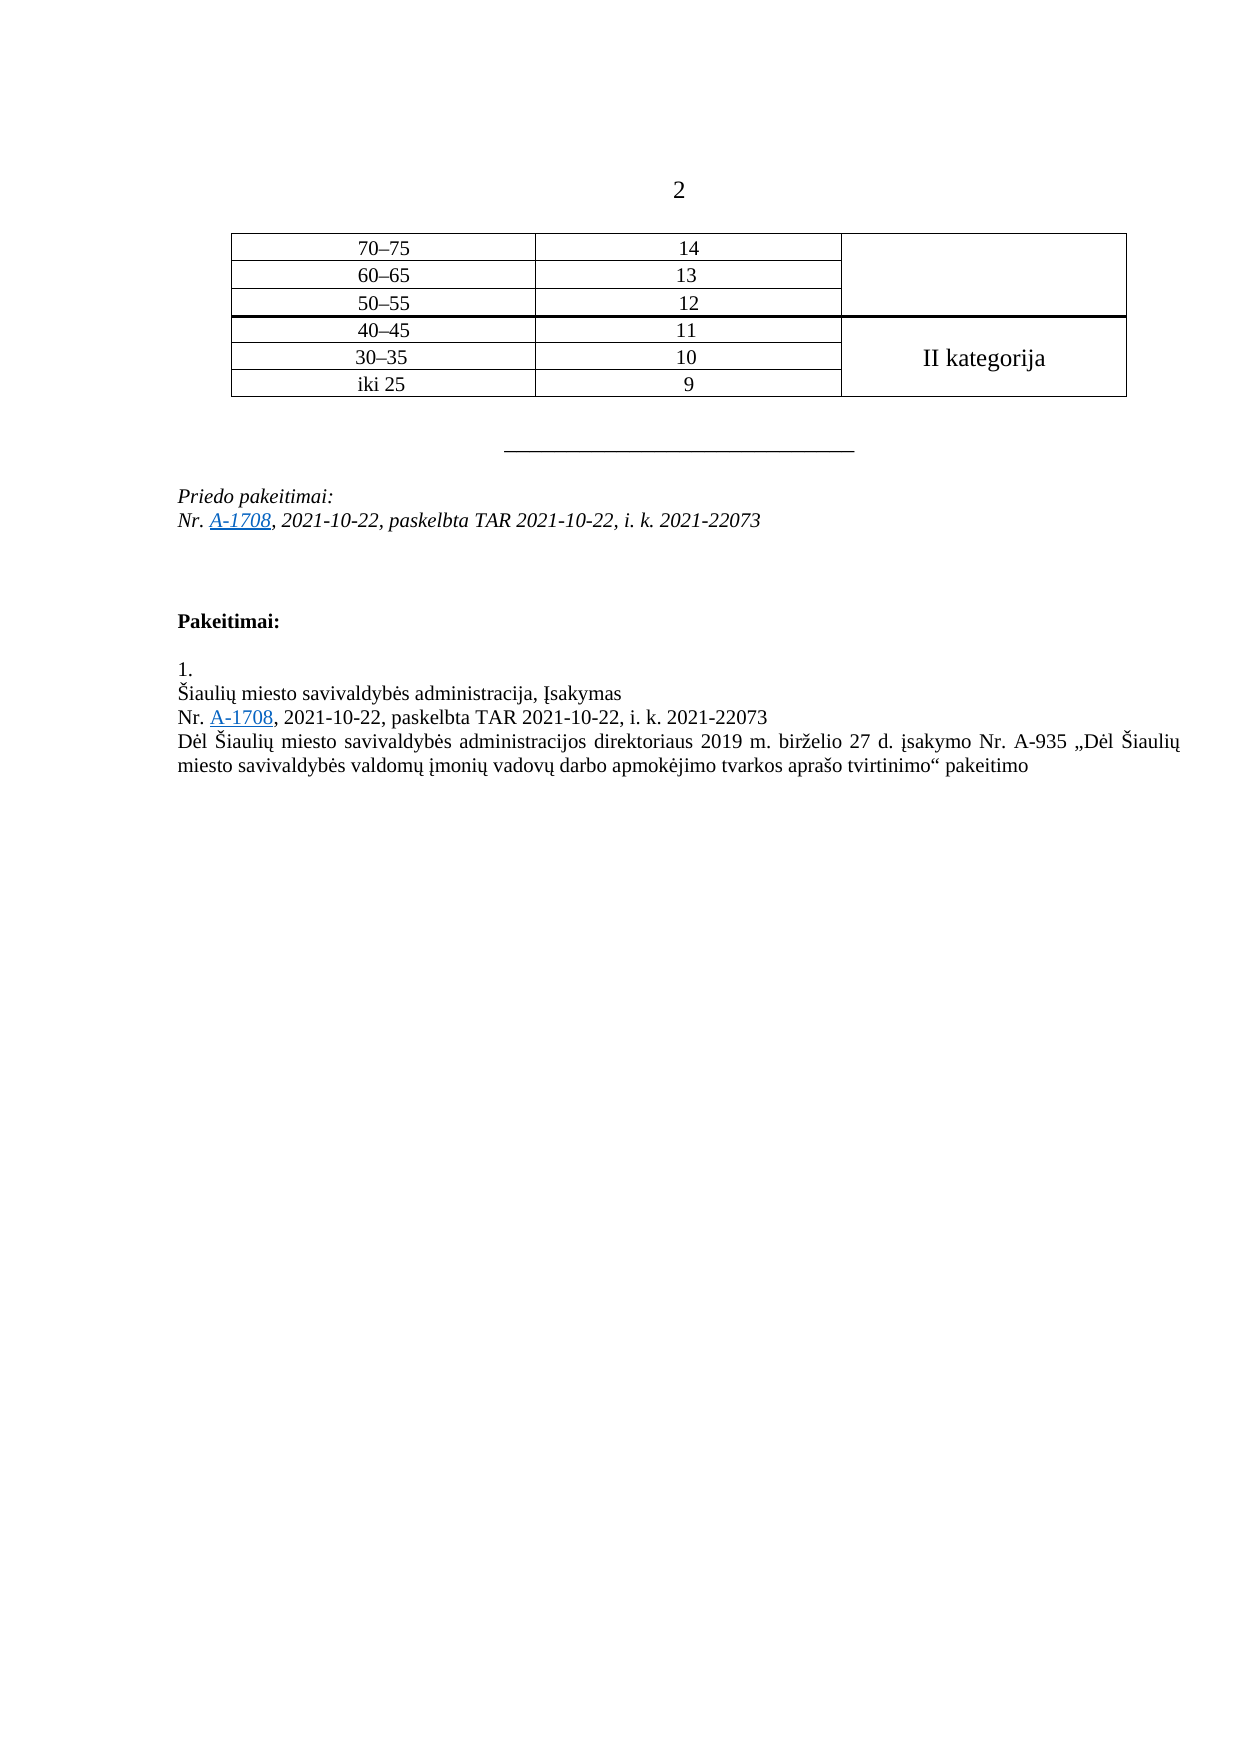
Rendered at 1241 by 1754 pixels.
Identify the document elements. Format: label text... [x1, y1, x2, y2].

text 1. [177, 657, 1181, 681]
table_cell 10 [536, 343, 841, 369]
table_cell 60–65 [232, 261, 535, 287]
table_cell [842, 234, 1126, 315]
table_cell 70–75 [232, 234, 535, 260]
table_cell 50–55 [232, 289, 535, 315]
table_cell 13 [536, 261, 841, 287]
text Nr. A-1708, 2021-10-22, paskelbta TAR 2021-10-22, i. k. 2021-22073 [177, 508, 1181, 532]
table_cell 14 [536, 234, 841, 260]
table_cell 30–35 [232, 343, 535, 369]
text ____________________________ [177, 426, 1181, 455]
table_cell 40–45 [232, 318, 535, 342]
table_cell 9 [536, 370, 841, 396]
table_cell II kategorija [842, 318, 1126, 396]
text Priedo pakeitimai: [177, 483, 1181, 508]
text Pakeitimai: [177, 608, 1181, 633]
table_cell 11 [536, 318, 841, 342]
text Šiaulių miesto savivaldybės administracija, Įsakymas [177, 681, 1181, 705]
text Dėl Šiaulių miesto savivaldybės administracijos direktoriaus 2019 m. birželio 27 d. įsakymo Nr. A-935 „Dėl Šiaulių miesto savivaldybės valdomų įmonių vadovų darbo apmokėjimo tvarkos aprašo tvirtinimo“ pakeitimo [177, 729, 1181, 777]
table_cell 12 [536, 289, 841, 315]
text Nr. A-1708, 2021-10-22, paskelbta TAR 2021-10-22, i. k. 2021-22073 [177, 705, 1181, 729]
table_cell iki 25 [232, 370, 535, 396]
